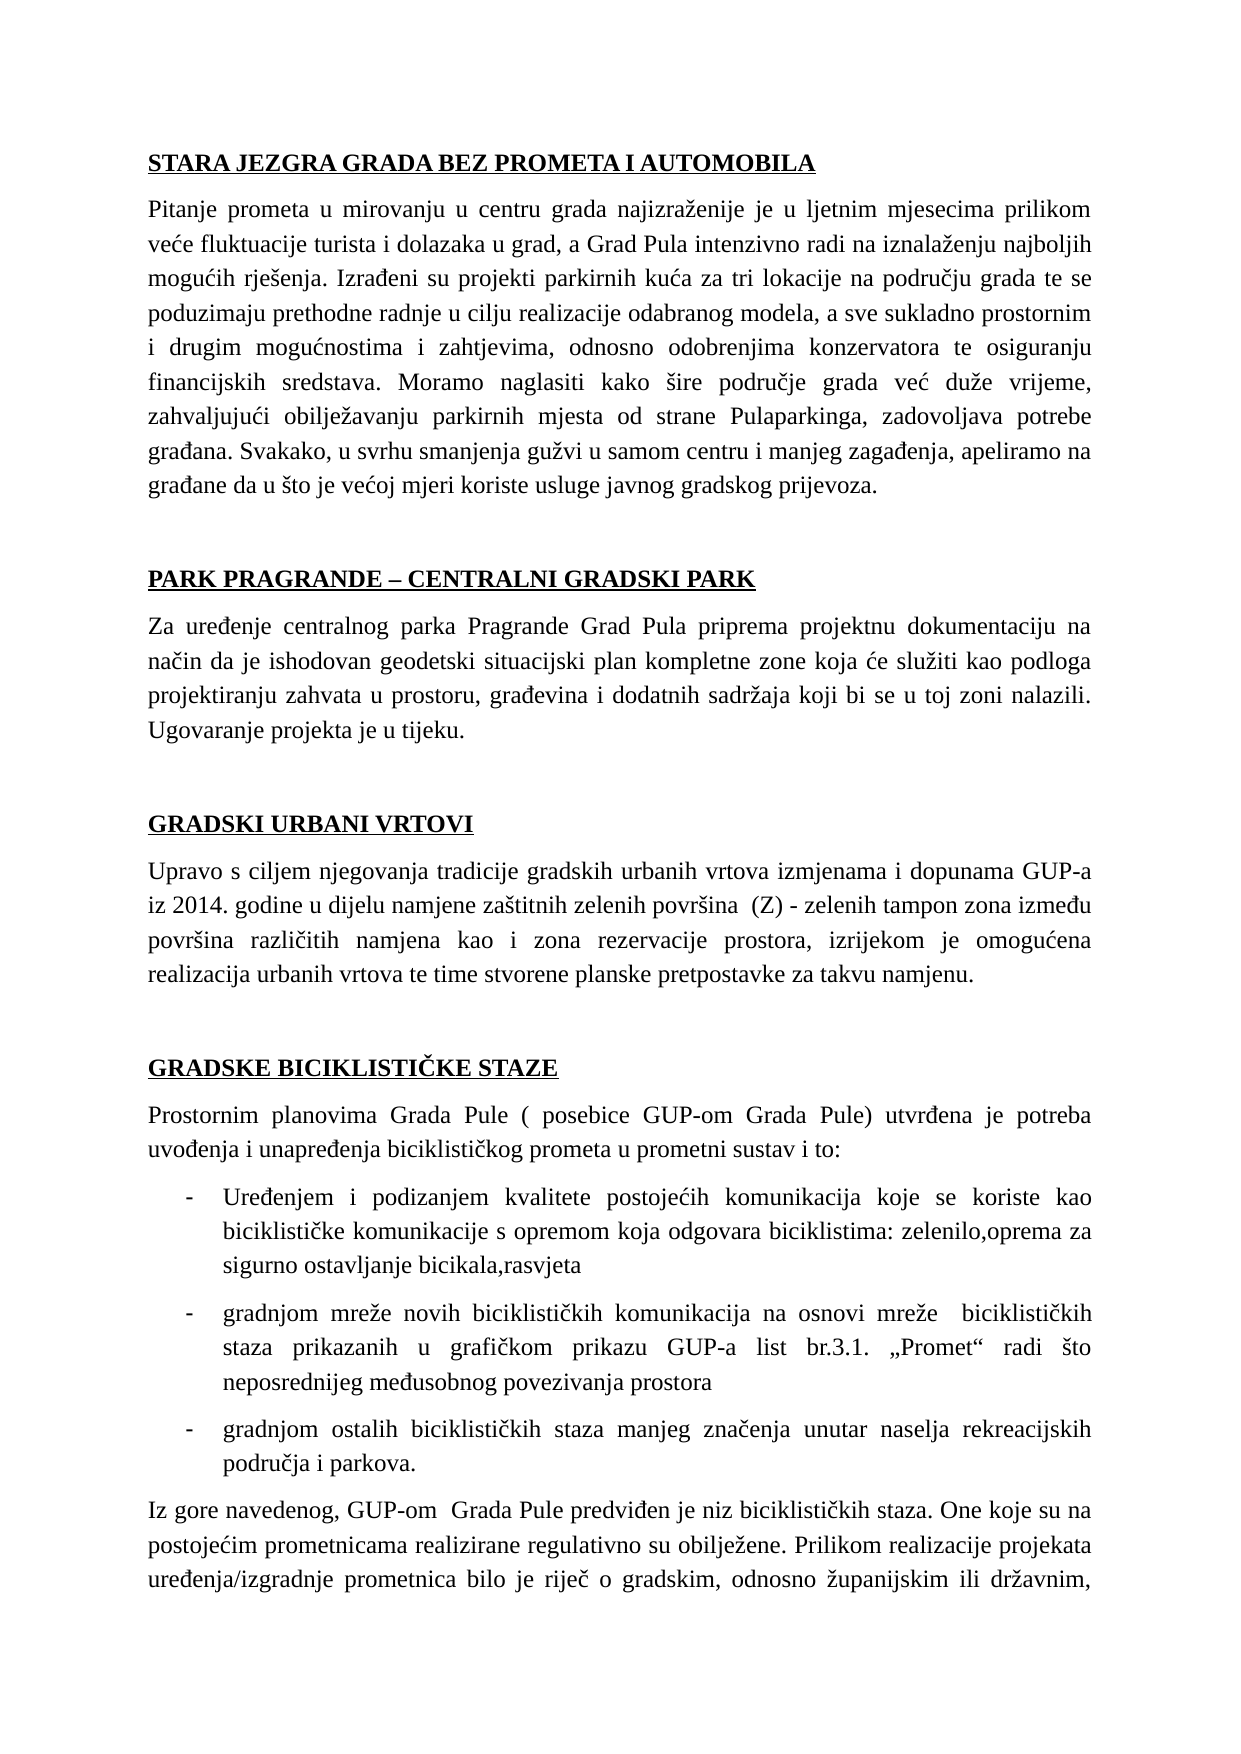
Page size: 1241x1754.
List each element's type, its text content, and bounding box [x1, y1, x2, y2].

text Prostornim planovima Grada Pule ( posebice GUP-om Grada Pule) utvrđena je potreba uvođenja i unapređenja biciklističkog prometa u prometni sustav i to: [148, 1100, 1093, 1163]
text Upravo s ciljem njegovanja tradicije gradskih urbanih vrtova izmjenama i dopunama GUP-a iz 2014. godine u dijelu namjene zaštitnih zelenih površina (Z) - zelenih tampon zona između površina različitih namjena kao i zona rezervacije prostora, izrijekom je omogućena realizacija urbanih vrtova te time stvorene planske pretpostavke za takvu namjenu. [148, 856, 1093, 988]
text GRADSKE BICIKLISTIČKE STAZE [148, 1053, 1093, 1082]
text STARA JEZGRA GRADA BEZ PROMETA I AUTOMOBILA [148, 148, 1093, 176]
text PARK PRAGRANDE – CENTRALNI GRADSKI PARK [148, 564, 1093, 593]
text Iz gore navedenog, GUP-om Grada Pule predviđen je niz biciklističkih staza. One koje su na postojećim prometnicama realizirane regulativno su obilježene. Prilikom realizacije projekata uređenja/izgradnje prometnica bilo je riječ o gradskim, odnosno županijskim ili državnim, [148, 1495, 1093, 1593]
list gradnjom mreže novih biciklističkih komunikacija na osnovi mreže biciklističkih staza prikazanih u grafičkom prikazu GUP-a list br.3.1. „Promet“ radi što neposrednijeg međusobnog povezivanja prostora [185, 1298, 1093, 1395]
list Uređenjem i podizanjem kvalitete postojećih komunikacija koje se koriste kao biciklističke komunikacije s opremom koja odgovara biciklistima: zelenilo,oprema za sigurno ostavljanje bicikala,rasvjeta [185, 1182, 1093, 1279]
text GRADSKI URBANI VRTOVI [148, 809, 1093, 837]
text Za uređenje centralnog parka Pragrande Grad Pula priprema projektnu dokumentaciju na način da je ishodovan geodetski situacijski plan kompletne zone koja će služiti kao podloga projektiranju zahvata u prostoru, građevina i dodatnih sadržaja koji bi se u toj zoni nalazili. Ugovaranje projekta je u tijeku. [148, 611, 1093, 743]
list gradnjom ostalih biciklističkih staza manjeg značenja unutar naselja rekreacijskih područja i parkova. [185, 1414, 1093, 1477]
text Pitanje prometa u mirovanju u centru grada najizraženije je u ljetnim mjesecima prilikom veće fluktuacije turista i dolazaka u grad, a Grad Pula intenzivno radi na iznalaženju najboljih mogućih rješenja. Izrađeni su projekti parkirnih kuća za tri lokacije na području grada te se poduzimaju prethodne radnje u cilju realizacije odabranog modela, a sve sukladno prostornim i drugim mogućnostima i zahtjevima, odnosno odobrenjima konzervatora te osiguranju financijskih sredstava. Moramo naglasiti kako šire područje grada već duže vrijeme, zahvaljujući obilježavanju parkirnih mjesta od strane Pulaparkinga, zadovoljava potrebe građana. Svakako, u svrhu smanjenja gužvi u samom centru i manjeg zagađenja, apeliramo na građane da u što je većoj mjeri koriste usluge javnog gradskog prijevoza. [148, 194, 1093, 499]
